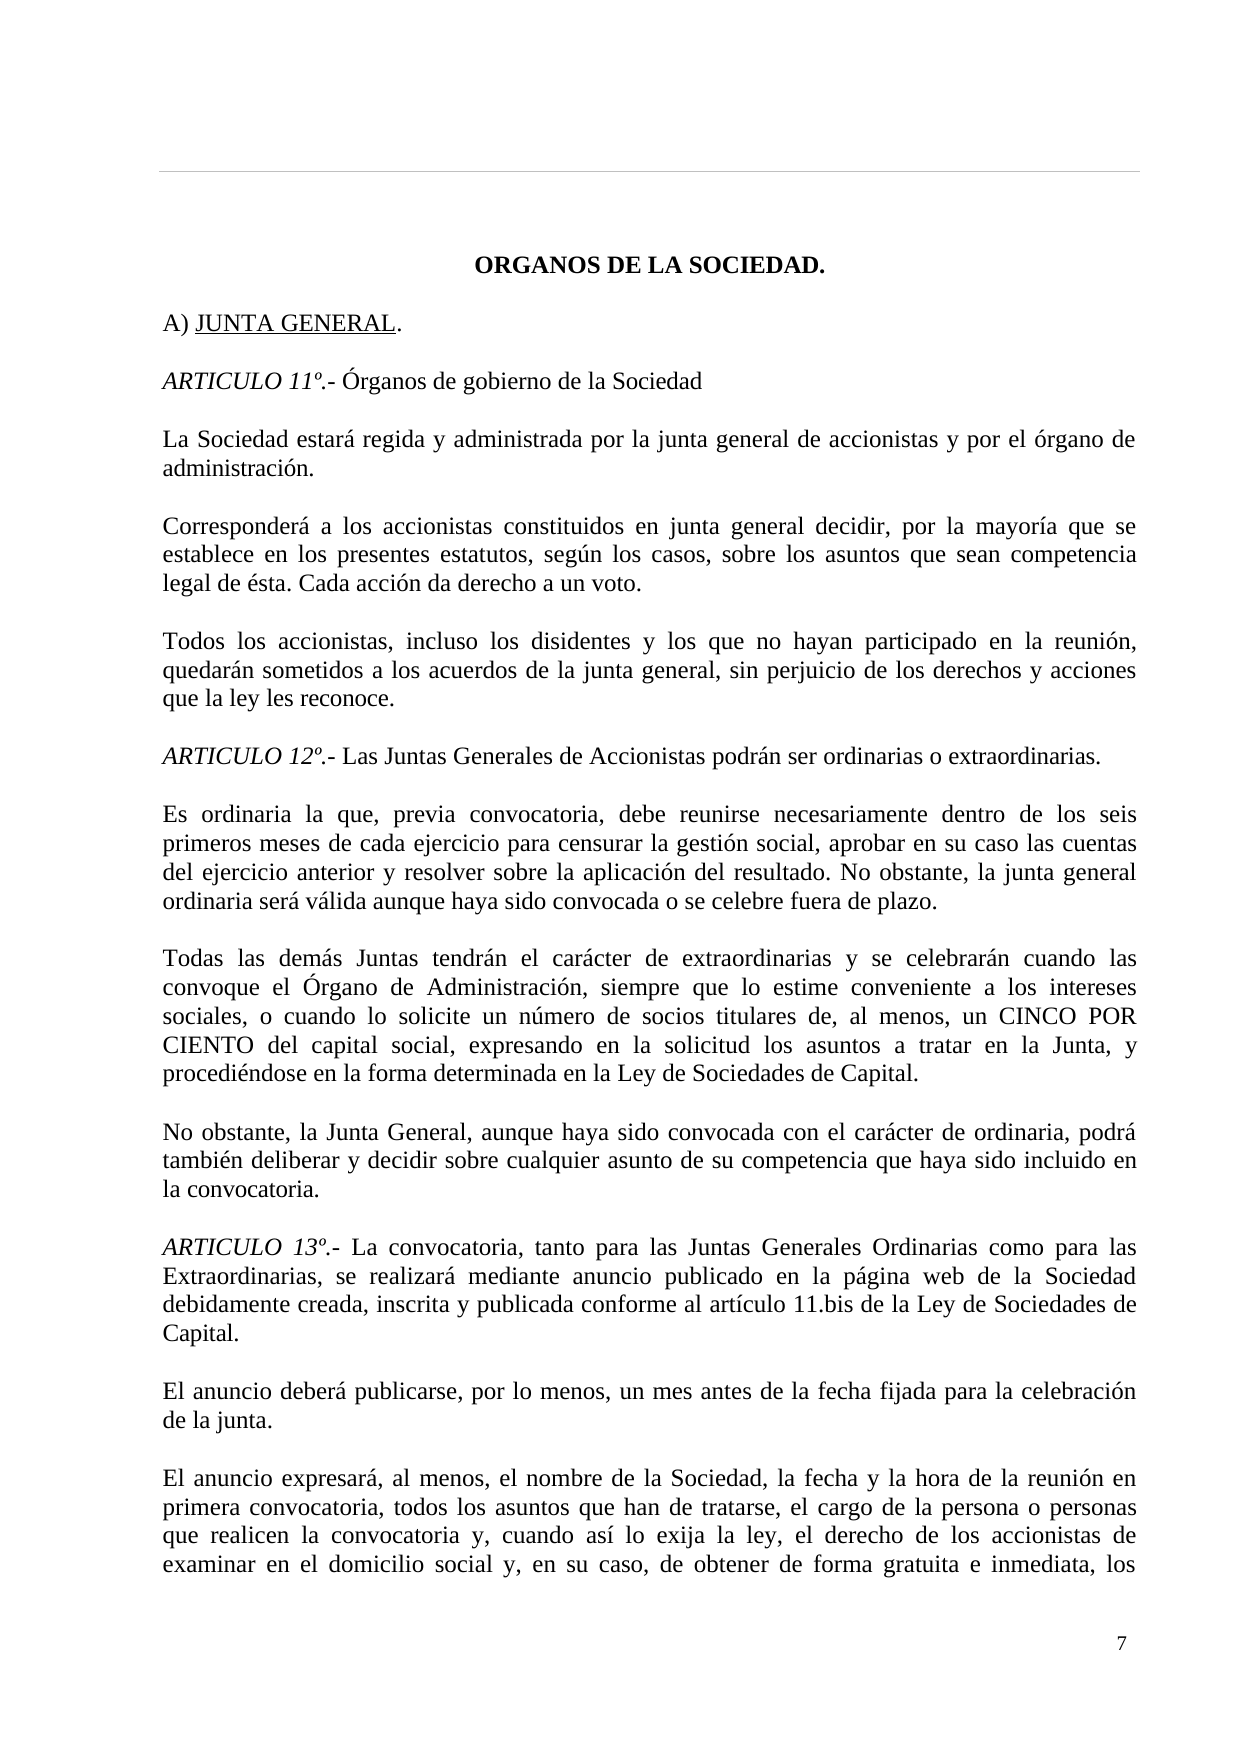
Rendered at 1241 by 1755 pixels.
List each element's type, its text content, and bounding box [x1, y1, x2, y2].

text A) JUNTA GENERAL. [162, 308, 1149, 337]
text ARTICULO 11º.- Órganos de gobierno de la Sociedad [162, 366, 1149, 395]
text Todas las demás Juntas tendrán el carácter de extraordinarias y se celebrarán cuando las convoque el Órgano de Administración, siempre que lo estime conveniente a los intereses sociales, o cuando lo solicite un número de socios titulares de, al menos, un CINCO POR CIENTO del capital social, expresando en la solicitud los asuntos a tratar en la Junta, y procediéndose en la forma determinada en la Ley de Sociedades de Capital. [162, 943, 1138, 1087]
text La Sociedad estará regida y administrada por la junta general de accionistas y por el órgano de administración. [162, 424, 1137, 481]
text ARTICULO 13º.- La convocatoria, tanto para las Juntas Generales Ordinarias como para las Extraordinarias, se realizará mediante anuncio publicado en la página web de la Sociedad debidamente creada, inscrita y publicada conforme al artículo 11.bis de la Ley de Sociedades de Capital. [162, 1232, 1138, 1347]
text ORGANOS DE LA SOCIEDAD. [321, 250, 978, 279]
text No obstante, la Junta General, aunque haya sido convocada con el carácter de ordinaria, podrá también deliberar y decidir sobre cualquier asunto de su competencia que haya sido incluido en la convocatoria. [162, 1117, 1138, 1203]
text Es ordinaria la que, previa convocatoria, debe reunirse necesariamente dentro de los seis primeros meses de cada ejercicio para censurar la gestión social, aprobar en su caso las cuentas del ejercicio anterior y resolver sobre la aplicación del resultado. No obstante, la junta general ordinaria será válida aunque haya sido convocada o se celebre fuera de plazo. [162, 799, 1137, 914]
text El anuncio deberá publicarse, por lo menos, un mes antes de la fecha fijada para la celebración de la junta. [162, 1376, 1137, 1434]
text Corresponderá a los accionistas constituidos en junta general decidir, por la mayoría que se establece en los presentes estatutos, según los casos, sobre los asuntos que sean competencia legal de ésta. Cada acción da derecho a un voto. [162, 511, 1137, 597]
text Todos los accionistas, incluso los disidentes y los que no hayan participado en la reunión, quedarán sometidos a los acuerdos de la junta general, sin perjuicio de los derechos y acciones que la ley les reconoce. [162, 626, 1137, 712]
text El anuncio expresará, al menos, el nombre de la Sociedad, la fecha y la hora de la reunión en primera convocatoria, todos los asuntos que han de tratarse, el cargo de la persona o personas que realicen la convocatoria y, cuando así lo exija la ley, el derecho de los accionistas de examinar en el domicilio social y, en su caso, de obtener de forma gratuita e inmediata, los [162, 1463, 1137, 1578]
text ARTICULO 12º.- Las Juntas Generales de Accionistas podrán ser ordinarias o extraordinarias. [162, 741, 1149, 770]
